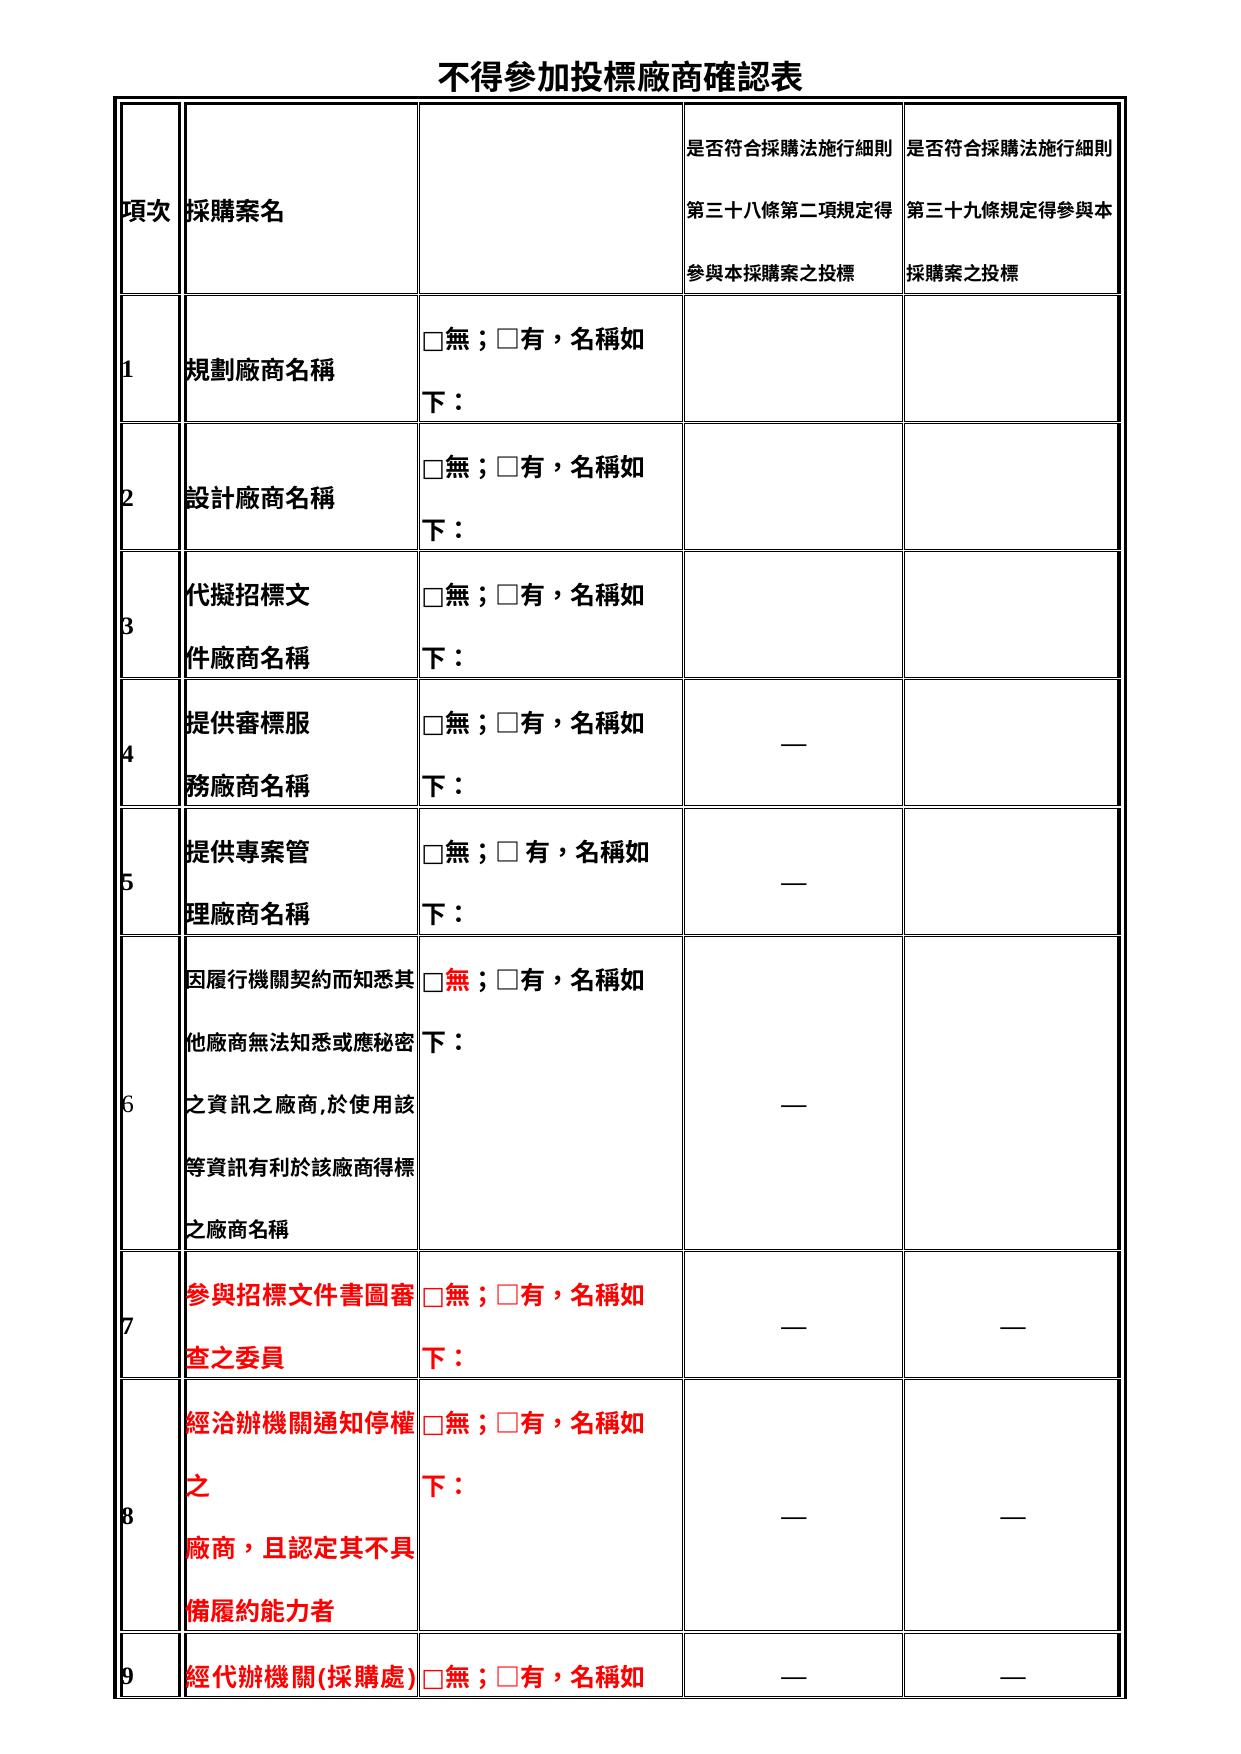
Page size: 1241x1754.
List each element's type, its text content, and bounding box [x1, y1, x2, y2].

table_cell [905, 296, 1117, 421]
table_cell 5 [123, 809, 178, 933]
table_cell — [685, 680, 902, 805]
table_cell □無；□有，名稱如下： [420, 937, 682, 1249]
table_cell 2 [123, 424, 178, 549]
table_cell [905, 424, 1117, 549]
table_header 項次 [118, 99, 182, 293]
table_cell [905, 680, 1117, 805]
table_cell □無；□ 有，名稱如下： [420, 809, 682, 933]
table_cell 規劃廠商名稱 [187, 296, 417, 421]
table_cell 設計廠商名稱 [187, 424, 417, 549]
table_cell — [905, 1634, 1117, 1696]
table_cell — [685, 937, 902, 1249]
table_header [418, 99, 684, 293]
table_cell [905, 937, 1117, 1249]
table_cell 代擬招標文 件廠商名稱 [187, 552, 417, 677]
table_cell [905, 809, 1117, 933]
table_cell 經代辦機關(採購處) [187, 1634, 417, 1696]
table_cell 參與招標文件書圖審查之委員 [187, 1252, 417, 1377]
table_cell [685, 552, 902, 677]
table_header 是否符合採購法施行細則第三十九條規定得參與本採購案之投標 [904, 99, 1122, 293]
table_cell 提供專案管 理廠商名稱 [187, 809, 417, 933]
table_cell — [685, 809, 902, 933]
table_header [420, 105, 682, 293]
table_cell 8 [123, 1380, 178, 1630]
table_cell 7 [123, 1252, 178, 1377]
table_cell — [685, 1634, 902, 1696]
table_cell 3 [123, 552, 178, 677]
table_cell 1 [123, 296, 178, 421]
table_cell 4 [123, 680, 178, 805]
table_cell □無；□有，名稱如下： [420, 1252, 682, 1377]
table_cell □無；□有，名稱如下： [420, 552, 682, 677]
table_header 是否符合採購法施行細則第三十八條第二項規定得參與本採購案之投標 [684, 99, 904, 293]
table_cell [685, 424, 902, 549]
table_cell — [905, 1252, 1117, 1377]
table_cell □無；□有，名稱如下： [420, 424, 682, 549]
table_cell — [905, 1380, 1117, 1630]
table_cell 6 [123, 937, 178, 1249]
table_cell □無；□有，名稱如 [420, 1634, 682, 1696]
table_cell 經洽辦機關通知停權之 廠商，且認定其不具備履約能力者 [187, 1380, 417, 1630]
table_cell 9 [123, 1634, 178, 1696]
table_cell [905, 552, 1117, 677]
table_header 採購案名 [183, 99, 418, 293]
text 不得參加投標廠商確認表 [118, 33, 1122, 96]
table_cell □無；□有，名稱如下： [420, 680, 682, 805]
table_cell — [685, 1252, 902, 1377]
table_cell □無；□有，名稱如下： [420, 1380, 682, 1630]
table_cell 因履行機關契約而知悉其他廠商無法知悉或應秘密之資訊之廠商,於使用該等資訊有利於該廠商得標之廠商名稱 [187, 937, 417, 1249]
table_cell 提供審標服 務廠商名稱 [187, 680, 417, 805]
table_cell □無；□有，名稱如下： [420, 296, 682, 421]
table_cell — [685, 1380, 902, 1630]
table_cell [685, 296, 902, 421]
